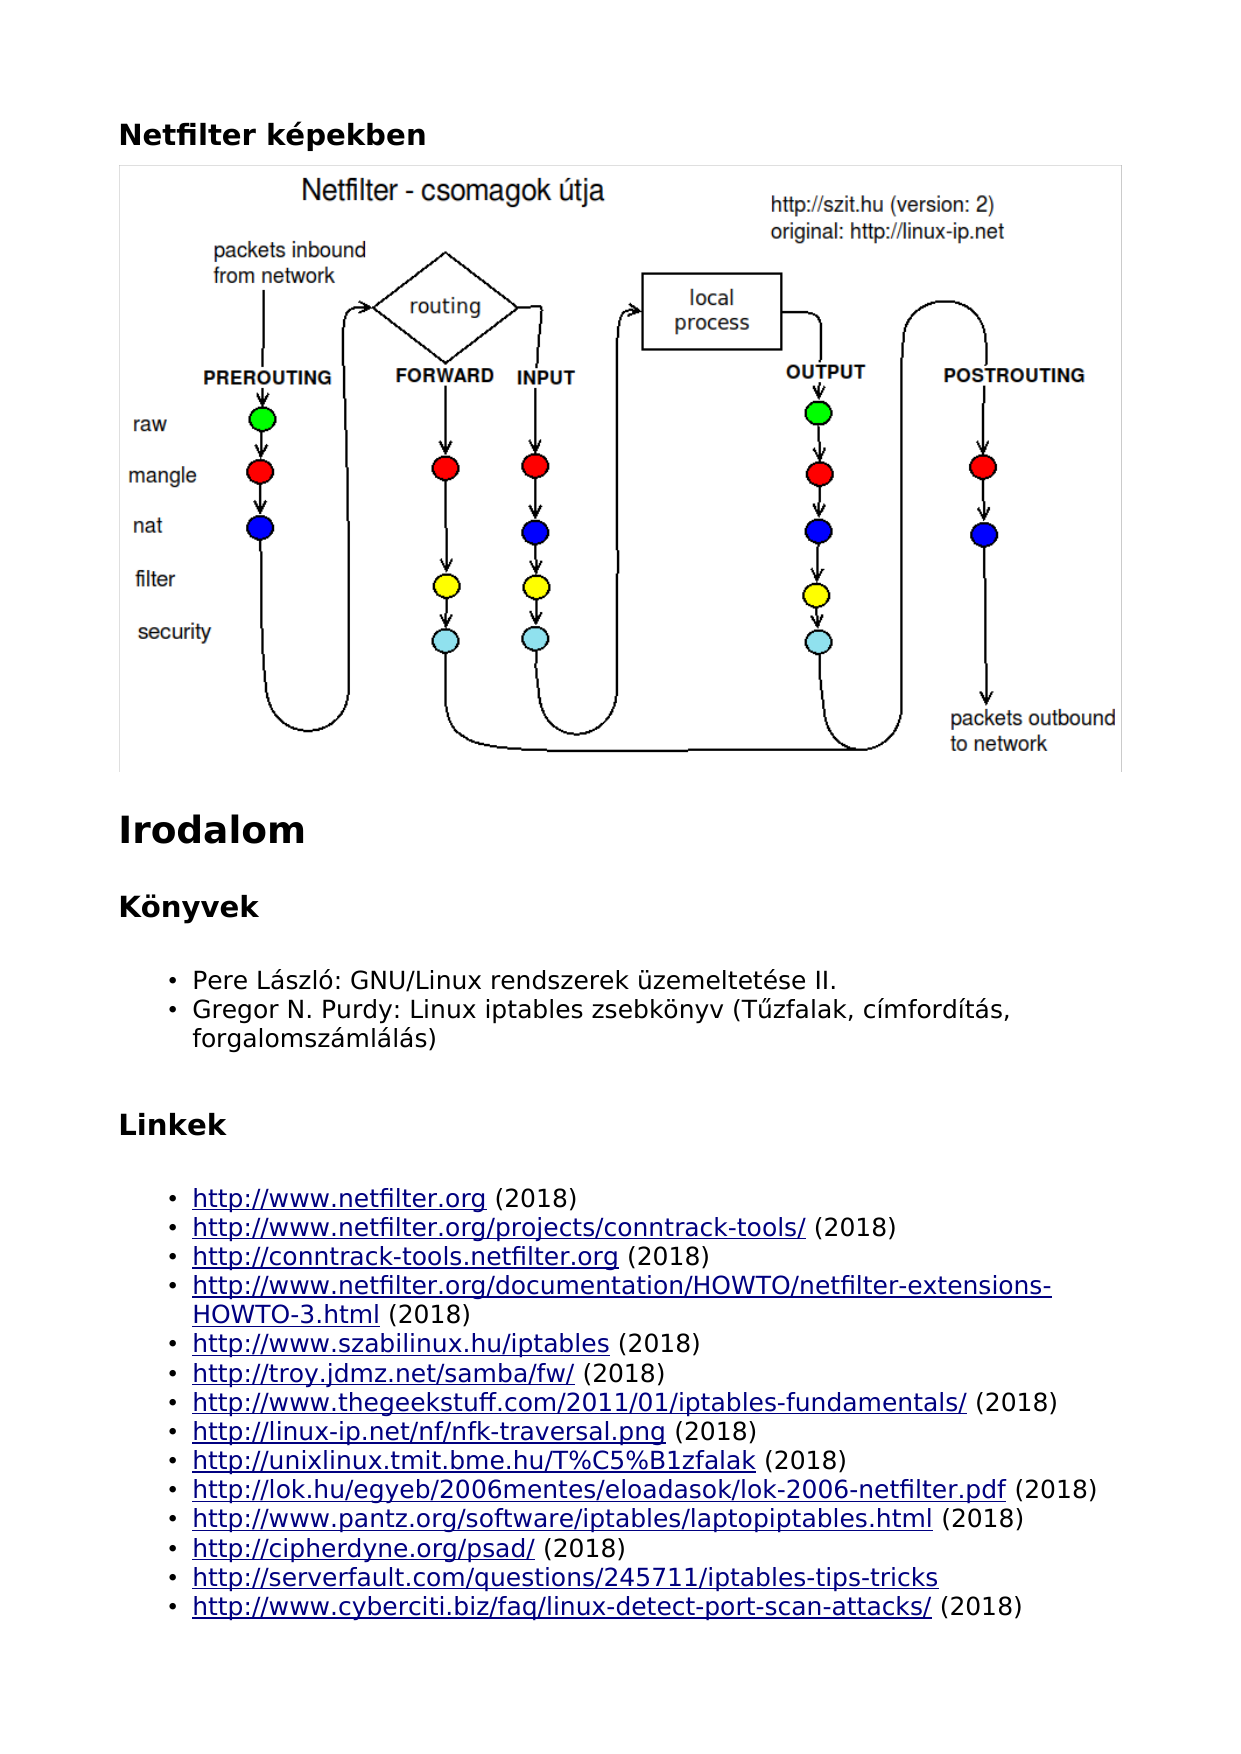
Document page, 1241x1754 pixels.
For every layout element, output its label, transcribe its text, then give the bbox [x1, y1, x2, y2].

list http://www.netfilter.org/documentation/HOWTO/netfilter-extensions-HOWTO-3.html (2018) [177, 1271, 1122, 1330]
list http://serverfault.com/questions/245711/iptables-tips-tricks [177, 1563, 1122, 1592]
list http://www.netfilter.org/projects/conntrack-tools/ (2018) [177, 1213, 1122, 1242]
list http://conntrack-tools.netfilter.org (2018) [177, 1242, 1122, 1271]
list http://www.pantz.org/software/iptables/laptopiptables.html (2018) [177, 1505, 1122, 1534]
list http://www.cyberciti.biz/faq/linux-detect-port-scan-attacks/ (2018) [177, 1592, 1122, 1621]
list Gregor N. Purdy: Linux iptables zsebkönyv (Tűzfalak, címfordítás, forgalomszámlálás) [177, 995, 1122, 1053]
subtitle Netfilter képekben [118, 118, 1122, 152]
subtitle Irodalom [118, 809, 1122, 852]
list http://www.szabilinux.hu/iptables (2018) [177, 1330, 1122, 1359]
list http://linux-ip.net/nf/nfk-traversal.png (2018) [177, 1417, 1122, 1446]
list http://unixlinux.tmit.bme.hu/T%C5%B1zfalak (2018) [177, 1446, 1122, 1476]
list Pere László: GNU/Linux rendszerek üzemeltetése II. [177, 966, 1122, 995]
subtitle Linkek [118, 1108, 1122, 1142]
list http://lok.hu/egyeb/2006mentes/eloadasok/lok-2006-netfilter.pdf (2018) [177, 1476, 1122, 1505]
list http://troy.jdmz.net/samba/fw/ (2018) [177, 1359, 1122, 1388]
list http://www.netfilter.org (2018) [177, 1184, 1122, 1213]
picture [118, 164, 1123, 772]
list http://www.thegeekstuff.com/2011/01/iptables-fundamentals/ (2018) [177, 1388, 1122, 1417]
subtitle Könyvek [118, 890, 1122, 924]
list http://cipherdyne.org/psad/ (2018) [177, 1534, 1122, 1563]
